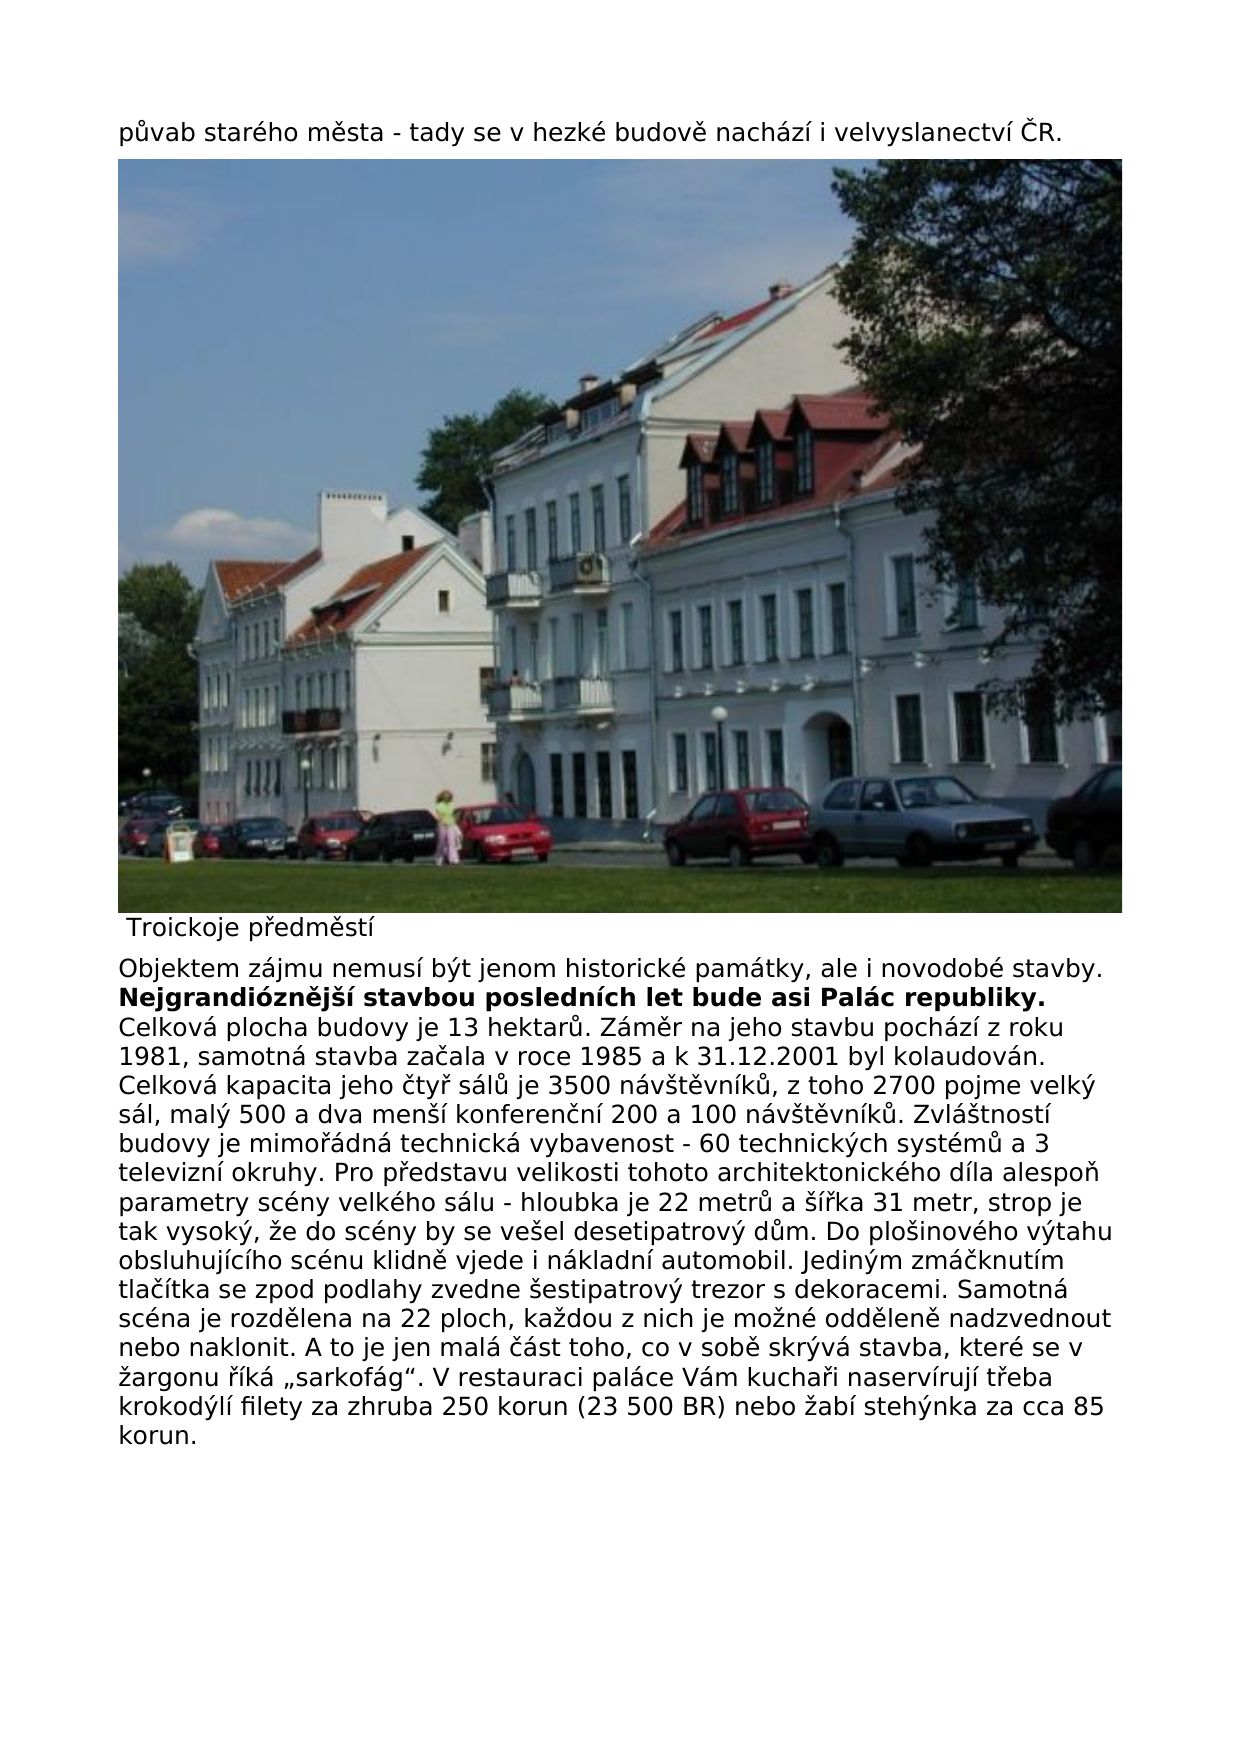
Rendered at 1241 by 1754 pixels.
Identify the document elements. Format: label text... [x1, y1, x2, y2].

text půvab starého města - tady se v hezké budově nachází i velvyslanectví ČR. [118, 118, 1122, 147]
picture [118, 159, 1123, 913]
text Objektem zájmu nemusí být jenom historické památky, ale i novodobé stavby. Nejgrandióznější stavbou posledních let bude asi Palác republiky. Celková plocha budovy je 13 hektarů. Záměr na jeho stavbu pochází z roku 1981, samotná stavba začala v roce 1985 a k 31.12.2001 byl kolaudován. Celková kapacita jeho čtyř sálů je 3500 návštěvníků, z toho 2700 pojme velký sál, malý 500 a dva menší konferenční 200 a 100 návštěvníků. Zvláštností budovy je mimořádná technická vybavenost - 60 technických systémů a 3 televizní okruhy. Pro představu velikosti tohoto architektonického díla alespoň parametry scény velkého sálu - hloubka je 22 metrů a šířka 31 metr, strop je tak vysoký, že do scény by se vešel desetipatrový dům. Do plošinového výtahu obsluhujícího scénu klidně vjede i nákladní automobil. Jediným zmáčknutím tlačítka se zpod podlahy zvedne šestipatrový trezor s dekoracemi. Samotná scéna je rozdělena na 22 ploch, každou z nich je možné odděleně nadzvednout nebo naklonit. A to je jen malá část toho, co v sobě skrývá stavba, které se v žargonu říká „sarkofág“. V restauraci paláce Vám kuchaři naservírují třeba krokodýlí filety za zhruba 250 korun (23 500 BR) nebo žabí stehýnka za cca 85 korun. [118, 954, 1122, 1450]
text Troickoje předměstí [118, 913, 1122, 942]
